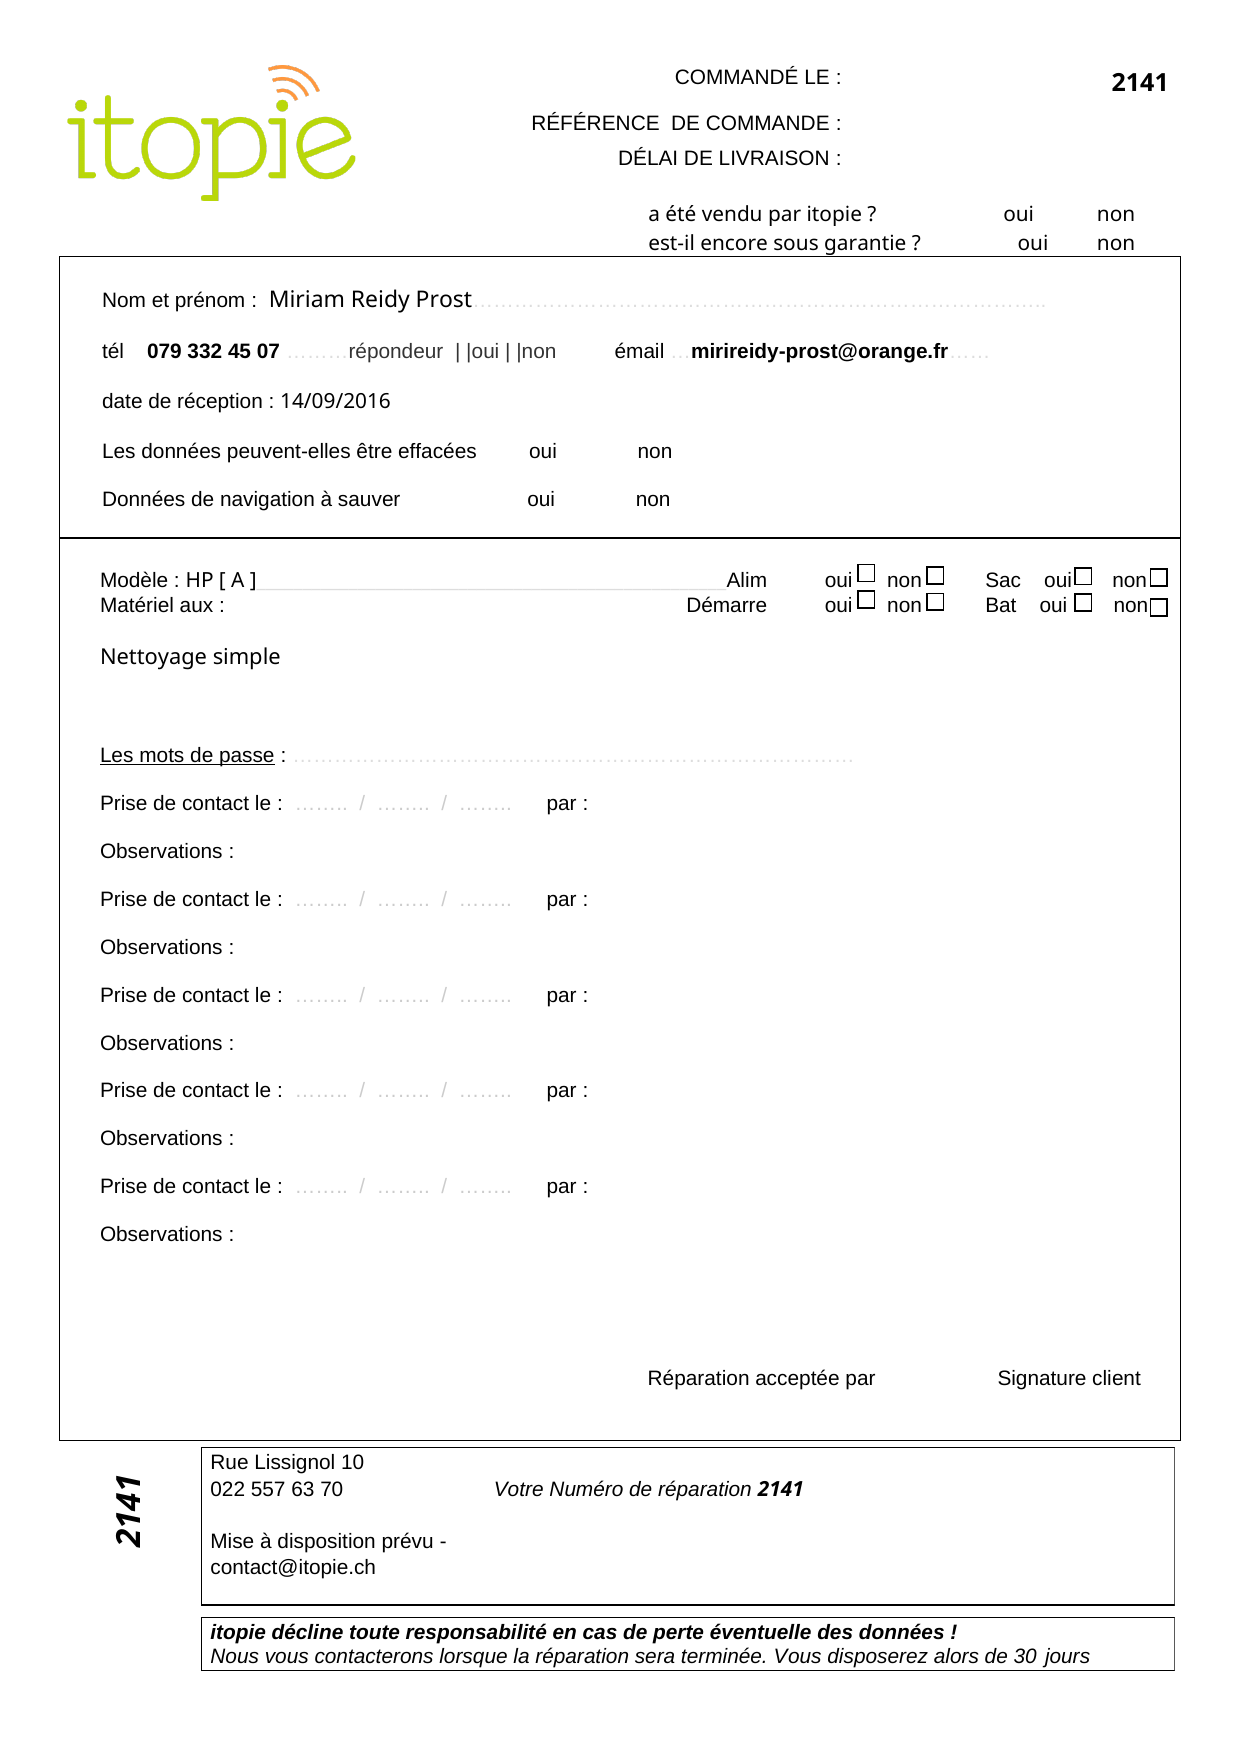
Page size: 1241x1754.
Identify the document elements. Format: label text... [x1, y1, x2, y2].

table_header 2141 [59, 1441, 195, 1677]
text Prise de contact le : …….. / …….. / …….. par : [60, 979, 1180, 1006]
text Observations : [60, 1123, 1180, 1150]
text Nom et prénom : Miriam Reidy Prost……………………………………………………………………….. [60, 280, 1180, 314]
text est-il encore sous garantie ? oui non [59, 228, 1181, 256]
text tél 079 332 45 07 ………répondeur | |oui | |non émail …mirireidy-prost@orange.fr…… [60, 335, 1180, 362]
text Prise de contact le : …….. / …….. / …….. par : [60, 1075, 1180, 1102]
text Observations : [60, 1027, 1180, 1054]
text Les mots de passe : ……………………………………………………………………… [60, 740, 1180, 767]
text Les données peuvent-elles être effacées oui non [60, 436, 1180, 463]
table_cell DÉLAI DE LIVRAISON : [490, 140, 847, 175]
table_cell RÉFÉRENCE DE COMMANDE : [490, 105, 847, 140]
text date de réception : 14/09/2016 [60, 383, 1180, 415]
text Nettoyage simple [60, 638, 1180, 671]
text Prise de contact le : …….. / …….. / …….. par : [60, 788, 1180, 815]
text Modèle : HP [ A ] Alim oui non Sac oui non [879, 562, 925, 590]
table_cell itopie décline toute responsabilité en cas de perte éventuelle des données ! Nous vous contacterons lorsque la réparation sera terminée. Vous disposerez alors de 30 jours [195, 1611, 1180, 1677]
table_header COMMANDÉ LE : [490, 59, 847, 104]
text Modèle : HP [ A ] Alim oui non Sac oui non [60, 562, 856, 590]
text Réparation acceptée par Signature client [60, 1363, 1180, 1390]
table_header Rue Lissignol 10 022 557 63 70 Votre Numéro de réparation 2141 Mise à disposition prévu - contact@itopie.ch [195, 1441, 1180, 1611]
text Données de navigation à sauver oui non [60, 484, 1180, 511]
text Modèle : HP [ A ] Alim oui non Sac oui non [948, 562, 1180, 590]
table_cell [847, 140, 1180, 175]
table_header 2141 [847, 59, 1180, 104]
text Prise de contact le : …….. / …….. / …….. par : [60, 1171, 1180, 1198]
text a été vendu par itopie ? oui non [59, 199, 1181, 228]
text Prise de contact le : …….. / …….. / …….. par : [60, 883, 1180, 911]
picture [67, 65, 356, 201]
text Observations : [60, 836, 1180, 863]
table_cell [847, 105, 1180, 140]
text Observations : [60, 1219, 1180, 1246]
text Observations : [60, 931, 1180, 958]
text Matériel aux : Démarre oui non Bat oui non [60, 590, 1180, 617]
